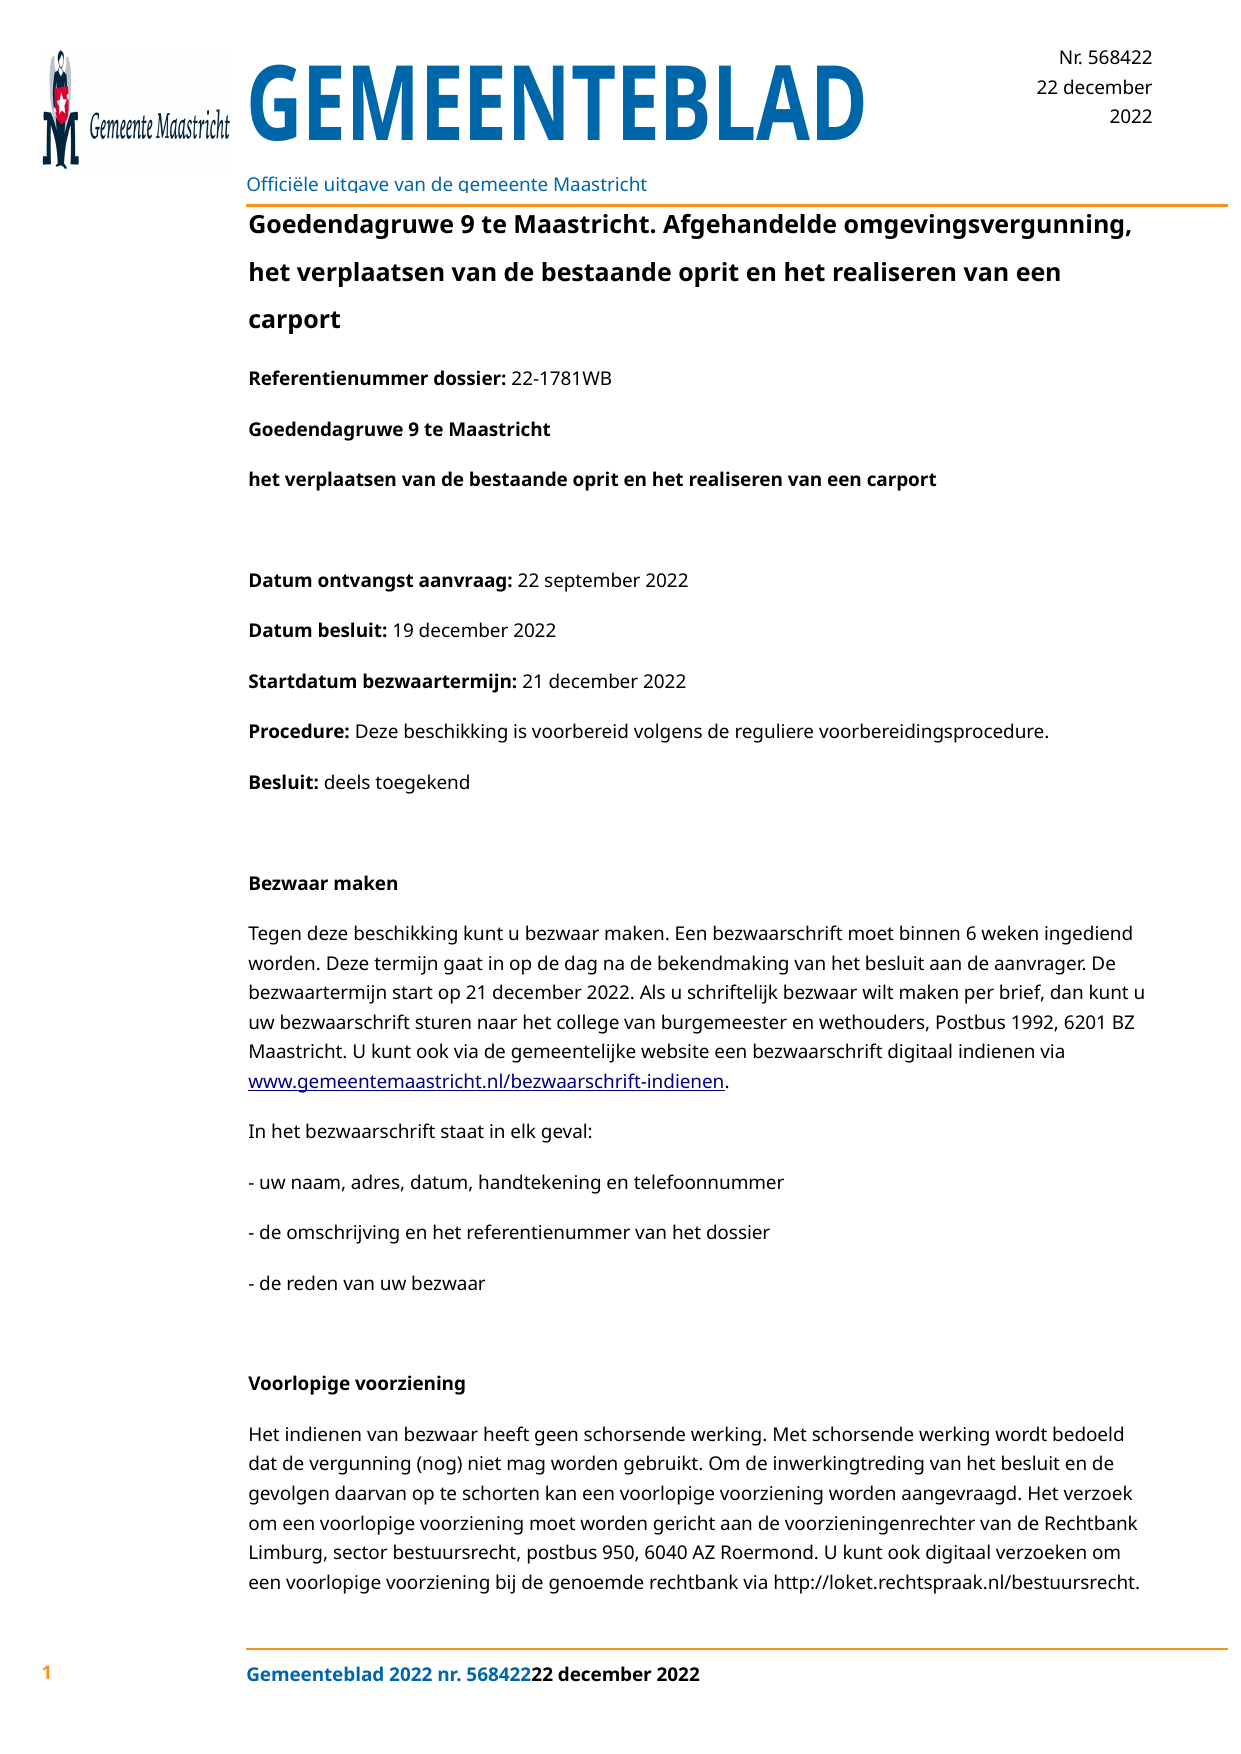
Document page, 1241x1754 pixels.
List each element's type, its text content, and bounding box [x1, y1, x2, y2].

text Datum ontvangst aanvraag: 22 september 2022 [248, 567, 1152, 593]
text Het indienen van bezwaar heeft geen schorsende werking. Met schorsende werking wordt bedoeld dat de vergunning (nog) niet mag worden gebruikt. Om de inwerkingtreding van het besluit en de gevolgen daarvan op te schorten kan een voorlopige voorziening worden aangevraagd. Het verzoek om een voorlopige voorziening moet worden gericht aan de voorzieningenrechter van de Rechtbank Limburg, sector bestuursrecht, postbus 950, 6040 AZ Roermond. U kunt ook digitaal verzoeken om een voorlopige voorziening bij de genoemde rechtbank via http://loket.rechtspraak.nl/bestuursrecht. [248, 1421, 1152, 1594]
text Goedendagruwe 9 te Maastricht [248, 416, 1152, 442]
picture [41, 47, 231, 172]
text het verplaatsen van de bestaande oprit en het realiseren van een carport [248, 466, 1152, 492]
text Startdatum bezwaartermijn: 21 december 2022 [248, 668, 1152, 694]
text Bezwaar maken [248, 870, 1152, 895]
text Datum besluit: 19 december 2022 [248, 618, 1152, 643]
text - de omschrijving en het referentienummer van het dossier [248, 1219, 1152, 1245]
text - uw naam, adres, datum, handtekening en telefoonnummer [248, 1169, 1152, 1194]
text Referentienummer dossier: 22-1781WB [248, 366, 1152, 391]
text Besluit: deels toegekend [248, 769, 1152, 794]
text Procedure: Deze beschikking is voorbereid volgens de reguliere voorbereidingsprocedure. [248, 718, 1152, 744]
text - de reden van uw bezwaar [248, 1270, 1152, 1295]
text In het bezwaarschrift staat in elk geval: [248, 1118, 1152, 1144]
text Goedendagruwe 9 te Maastricht. Afgehandelde omgevingsvergunning, het verplaatsen van de bestaande oprit en het realiseren van een carport [248, 207, 1152, 336]
text Voorlopige voorziening [248, 1371, 1152, 1396]
text Tegen deze beschikking kunt u bezwaar maken. Een bezwaarschrift moet binnen 6 weken ingediend worden. Deze termijn gaat in op de dag na de bekendmaking van het besluit aan de aanvrager. De bezwaartermijn start op 21 december 2022. Als u schriftelijk bezwaar wilt maken per brief, dan kunt u uw bezwaarschrift sturen naar het college van burgemeester en wethouders, Postbus 1992, 6201 BZ Maastricht. U kunt ook via de gemeentelijke website een bezwaarschrift digitaal indienen via www.gemeentemaastricht.nl/bezwaarschrift-indienen. [248, 920, 1152, 1094]
